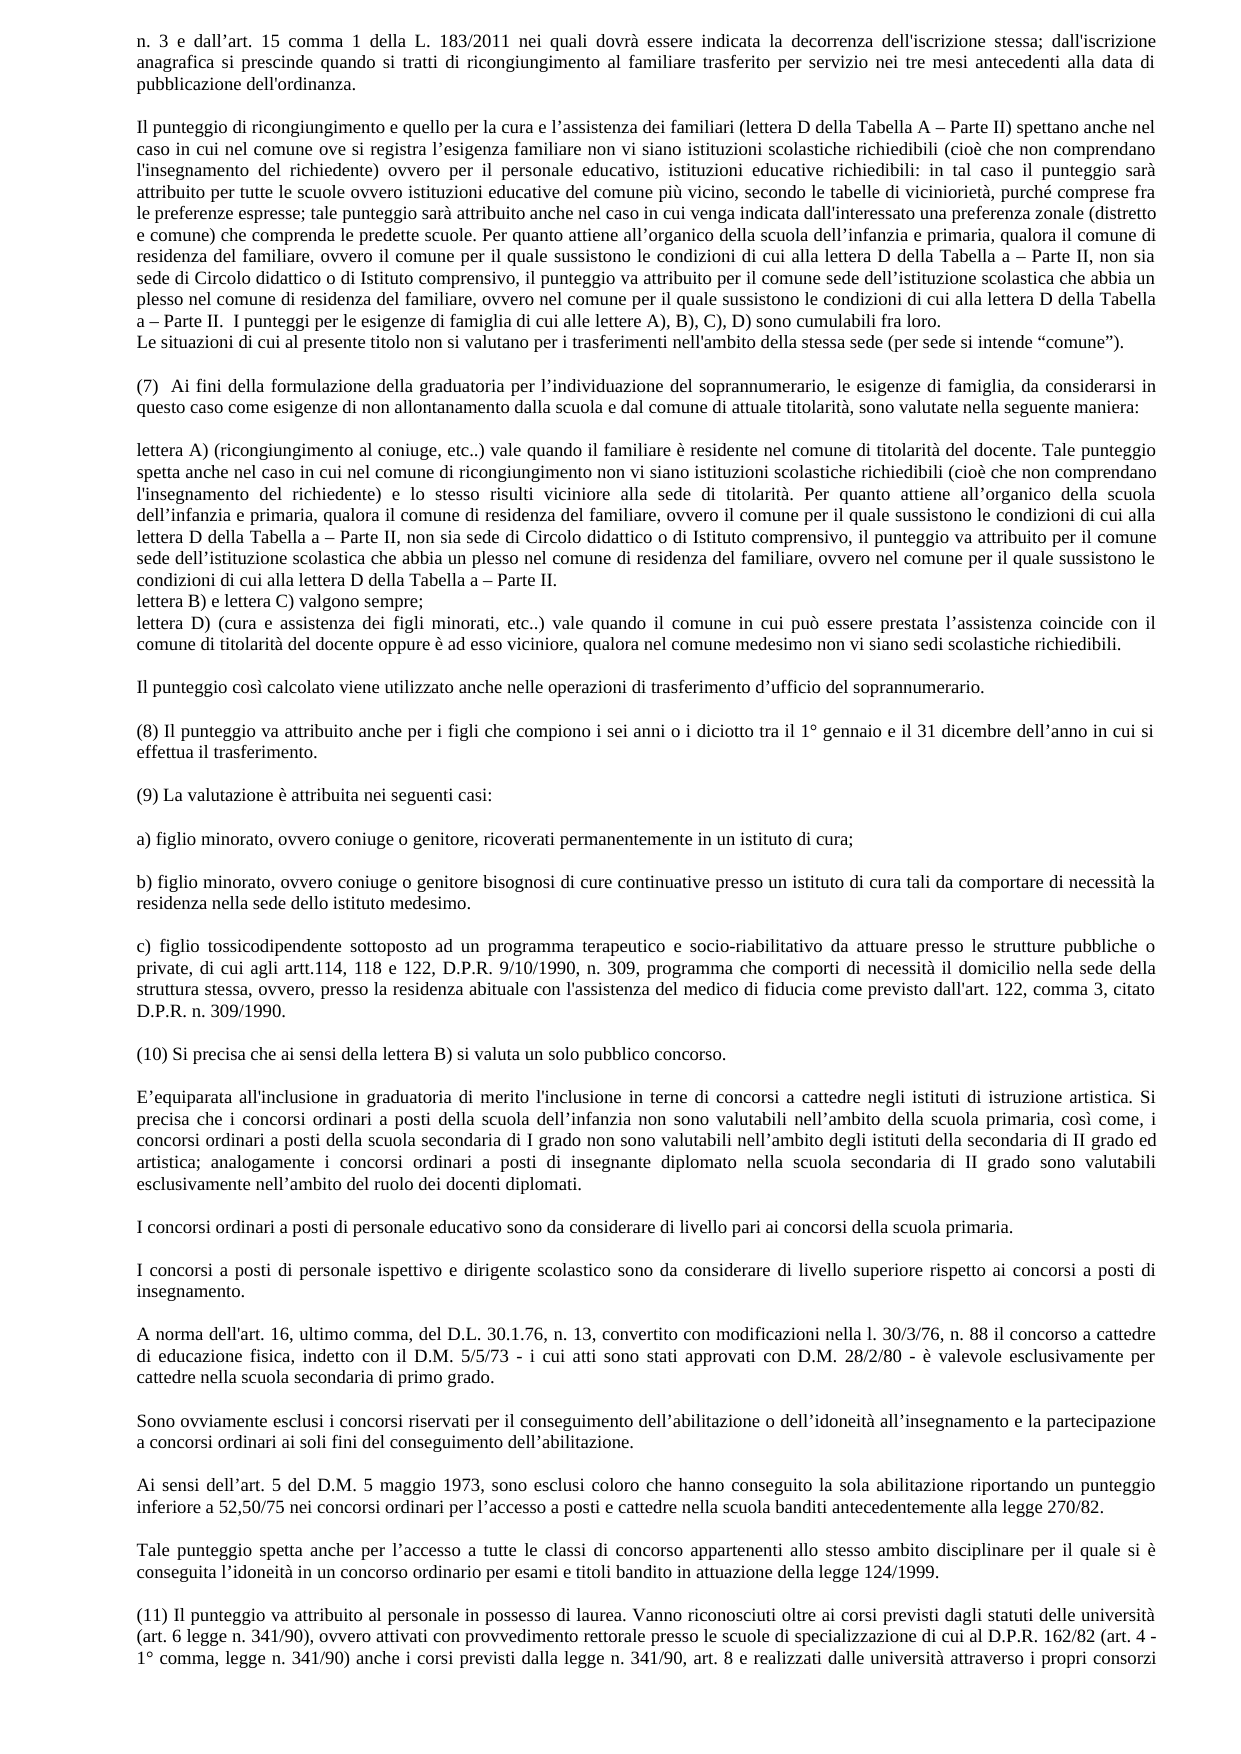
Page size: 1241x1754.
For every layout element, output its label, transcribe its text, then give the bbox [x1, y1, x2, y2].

text lettera B) e lettera C) valgono sempre; [136, 590, 1158, 612]
text (7) Ai fini della formulazione della graduatoria per l’individuazione del soprannumerario, le esigenze di famiglia, da considerarsi in questo caso come esigenze di non allontanamento dalla scuola e dal comune di attuale titolarità, sono valutate nella seguente maniera: [136, 374, 1158, 418]
text (9) La valutazione è attribuita nei seguenti casi: [136, 784, 1158, 806]
text a) figlio minorato, ovvero coniuge o genitore, ricoverati permanentemente in un istituto di cura; [136, 827, 1158, 849]
text Ai sensi dell’art. 5 del D.M. 5 maggio 1973, sono esclusi coloro che hanno conseguito la sola abilitazione riportando un punteggio inferiore a 52,50/75 nei concorsi ordinari per l’accesso a posti e cattedre nella scuola banditi antecedentemente alla legge 270/82. [136, 1474, 1158, 1517]
text Le situazioni di cui al presente titolo non si valutano per i trasferimenti nell'ambito della stessa sede (per sede si intende “comune”). [136, 331, 1158, 353]
text n. 3 e dall’art. 15 comma 1 della L. 183/2011 nei quali dovrà essere indicata la decorrenza dell'iscrizione stessa; dall'iscrizione anagrafica si prescinde quando si tratti di ricongiungimento al familiare trasferito per servizio nei tre mesi antecedenti alla data di pubblicazione dell'ordinanza. [136, 29, 1158, 94]
text c) figlio tossicodipendente sottoposto ad un programma terapeutico e socio-riabilitativo da attuare presso le strutture pubbliche o private, di cui agli artt.114, 118 e 122, D.P.R. 9/10/1990, n. 309, programma che comporti di necessità il domicilio nella sede della struttura stessa, ovvero, presso la residenza abituale con l'assistenza del medico di fiducia come previsto dall'art. 122, comma 3, citato D.P.R. n. 309/1990. [136, 935, 1158, 1021]
text (11) Il punteggio va attribuito al personale in possesso di laurea. Vanno riconosciuti oltre ai corsi previsti dagli statuti delle università (art. 6 legge n. 341/90), ovvero attivati con provvedimento rettorale presso le scuole di specializzazione di cui al D.P.R. 162/82 (art. 4 - 1° comma, legge n. 341/90) anche i corsi previsti dalla legge n. 341/90, art. 8 e realizzati dalle università attraverso i propri consorzi [136, 1604, 1158, 1668]
text (8) Il punteggio va attribuito anche per i figli che compiono i sei anni o i diciotto tra il 1° gennaio e il 31 dicembre dell’anno in cui si effettua il trasferimento. [136, 719, 1158, 763]
text Sono ovviamente esclusi i concorsi riservati per il conseguimento dell’abilitazione o dell’idoneità all’insegnamento e la partecipazione a concorsi ordinari ai soli fini del conseguimento dell’abilitazione. [136, 1409, 1158, 1453]
text E’equiparata all'inclusione in graduatoria di merito l'inclusione in terne di concorsi a cattedre negli istituti di istruzione artistica. Si precisa che i concorsi ordinari a posti della scuola dell’infanzia non sono valutabili nell’ambito della scuola primaria, così come, i concorsi ordinari a posti della scuola secondaria di I grado non sono valutabili nell’ambito degli istituti della secondaria di II grado ed artistica; analogamente i concorsi ordinari a posti di insegnante diplomato nella scuola secondaria di II grado sono valutabili esclusivamente nell’ambito del ruolo dei docenti diplomati. [136, 1086, 1158, 1194]
text I concorsi ordinari a posti di personale educativo sono da considerare di livello pari ai concorsi della scuola primaria. [136, 1216, 1158, 1237]
text Tale punteggio spetta anche per l’accesso a tutte le classi di concorso appartenenti allo stesso ambito disciplinare per il quale si è conseguita l’idoneità in un concorso ordinario per esami e titoli bandito in attuazione della legge 124/1999. [136, 1539, 1158, 1582]
text lettera D) (cura e assistenza dei figli minorati, etc..) vale quando il comune in cui può essere prestata l’assistenza coincide con il comune di titolarità del docente oppure è ad esso viciniore, qualora nel comune medesimo non vi siano sedi scolastiche richiedibili. [136, 612, 1158, 655]
text b) figlio minorato, ovvero coniuge o genitore bisognosi di cure continuative presso un istituto di cura tali da comportare di necessità la residenza nella sede dello istituto medesimo. [136, 871, 1158, 914]
text Il punteggio di ricongiungimento e quello per la cura e l’assistenza dei familiari (lettera D della Tabella A – Parte II) spettano anche nel caso in cui nel comune ove si registra l’esigenza familiare non vi siano istituzioni scolastiche richiedibili (cioè che non comprendano l'insegnamento del richiedente) ovvero per il personale educativo, istituzioni educative richiedibili: in tal caso il punteggio sarà attribuito per tutte le scuole ovvero istituzioni educative del comune più vicino, secondo le tabelle di viciniorietà, purché comprese fra le preferenze espresse; tale punteggio sarà attribuito anche nel caso in cui venga indicata dall'interessato una preferenza zonale (distretto e comune) che comprenda le predette scuole. Per quanto attiene all’organico della scuola dell’infanzia e primaria, qualora il comune di residenza del familiare, ovvero il comune per il quale sussistono le condizioni di cui alla lettera D della Tabella a – Parte II, non sia sede di Circolo didattico o di Istituto comprensivo, il punteggio va attribuito per il comune sede dell’istituzione scolastica che abbia un plesso nel comune di residenza del familiare, ovvero nel comune per il quale sussistono le condizioni di cui alla lettera D della Tabella a – Parte II. I punteggi per le esigenze di famiglia di cui alle lettere A), B), C), D) sono cumulabili fra loro. [136, 116, 1158, 331]
text A norma dell'art. 16, ultimo comma, del D.L. 30.1.76, n. 13, convertito con modificazioni nella l. 30/3/76, n. 88 il concorso a cattedre di educazione fisica, indetto con il D.M. 5/5/73 - i cui atti sono stati approvati con D.M. 28/2/80 - è valevole esclusivamente per cattedre nella scuola secondaria di primo grado. [136, 1323, 1158, 1388]
text Il punteggio così calcolato viene utilizzato anche nelle operazioni di trasferimento d’ufficio del soprannumerario. [136, 676, 1158, 698]
text I concorsi a posti di personale ispettivo e dirigente scolastico sono da considerare di livello superiore rispetto ai concorsi a posti di insegnamento. [136, 1259, 1158, 1302]
text (10) Si precisa che ai sensi della lettera B) si valuta un solo pubblico concorso. [136, 1043, 1158, 1064]
text lettera A) (ricongiungimento al coniuge, etc..) vale quando il familiare è residente nel comune di titolarità del docente. Tale punteggio spetta anche nel caso in cui nel comune di ricongiungimento non vi siano istituzioni scolastiche richiedibili (cioè che non comprendano l'insegnamento del richiedente) e lo stesso risulti viciniore alla sede di titolarità. Per quanto attiene all’organico della scuola dell’infanzia e primaria, qualora il comune di residenza del familiare, ovvero il comune per il quale sussistono le condizioni di cui alla lettera D della Tabella a – Parte II, non sia sede di Circolo didattico o di Istituto comprensivo, il punteggio va attribuito per il comune sede dell’istituzione scolastica che abbia un plesso nel comune di residenza del familiare, ovvero nel comune per il quale sussistono le condizioni di cui alla lettera D della Tabella a – Parte II. [136, 439, 1158, 590]
